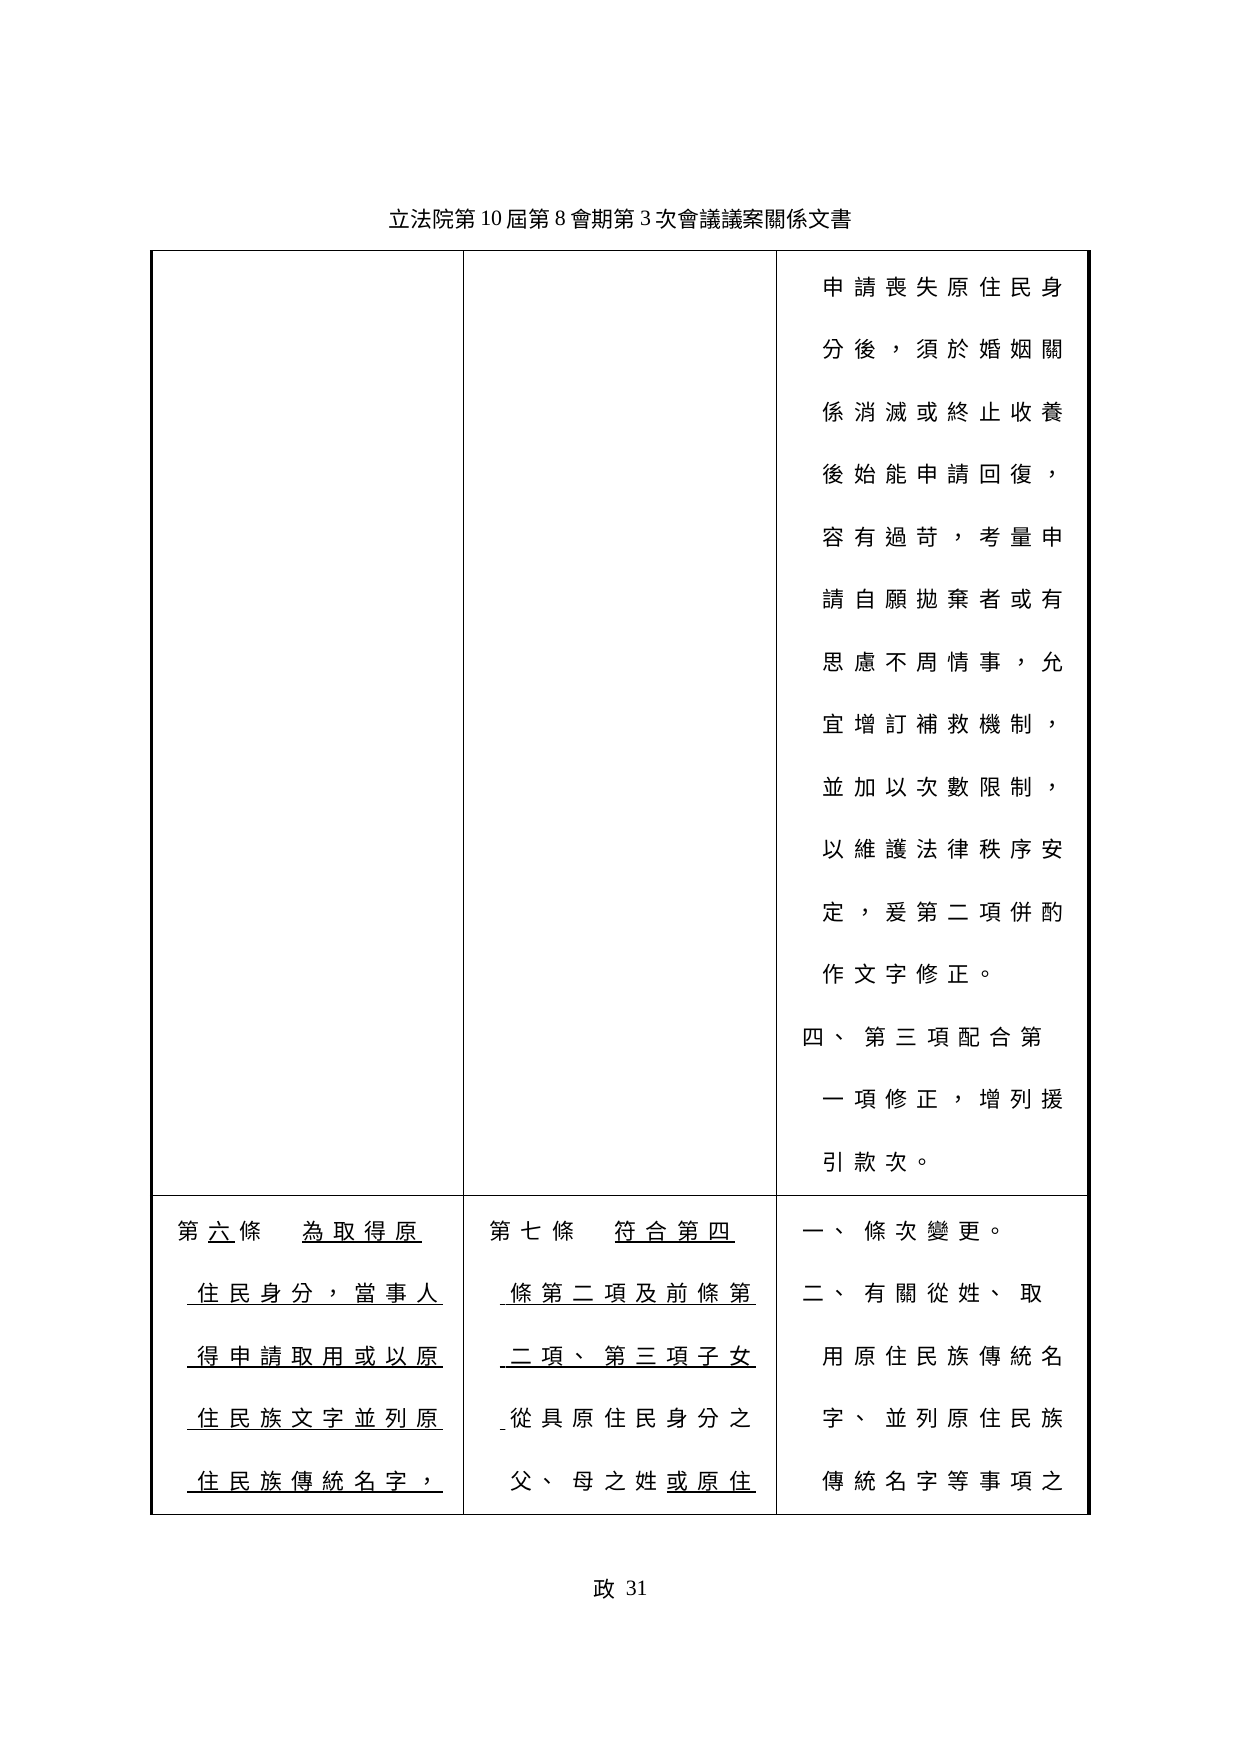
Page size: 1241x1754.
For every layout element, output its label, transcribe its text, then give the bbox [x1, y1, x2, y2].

table_cell 第六條 為取得原住民身分，當事人得申請取用或以原住民族文字並列原住民族傳統名字， [153, 1196, 463, 1514]
table_cell 第五條 原住民有下列情形之一者，喪失原住民身分： 一、依前二條規定取得原住民身分後，因變更姓名致未符合各該規定。 二、依前條規定取得原住民身分後，終止收養關係。 三、成年後申請放棄原住民身分。 四、依本法中華民國一百十年一月二十七日修正施行前之第四條第三項規定取得原住民身分，未於本法○年○月○日修正之條文施行之日起算二年內，取用或以原住民族文字並列原住民父或母所屬原住民族之傳統名字，或從原住民父或母之姓。 依前項第三款規定喪失原住民身分，且無同項第一款或第二款規定情事者，得申請回復原住民身分；其回復以一次為限。 依第一項第三款規定申請喪失原住民身分者，其申請時之直系血親卑親屬之原住民身分不喪失。 [153, 251, 463, 1194]
table_cell [464, 251, 776, 1194]
table_cell 申請喪失原住民身分後，須於婚姻關係消滅或終止收養後始能申請回復，容有過苛，考量申請自願拋棄者或有思慮不周情事，允宜增訂補救機制，並加以次數限制，以維護法律秩序安定，爰第二項併酌作文字修正。 四、第三項配合第一項修正，增列援引款次。 [777, 251, 1087, 1194]
table_cell 第七條 符合第四條第二項及前條第二項、第三項子女從具原住民身分之父、母之姓或原住 [464, 1196, 776, 1514]
table_cell 一、條次變更。 二、有關從姓、取用原住民族傳統名字、並列原住民族傳統名字等事項之 [777, 1196, 1087, 1514]
